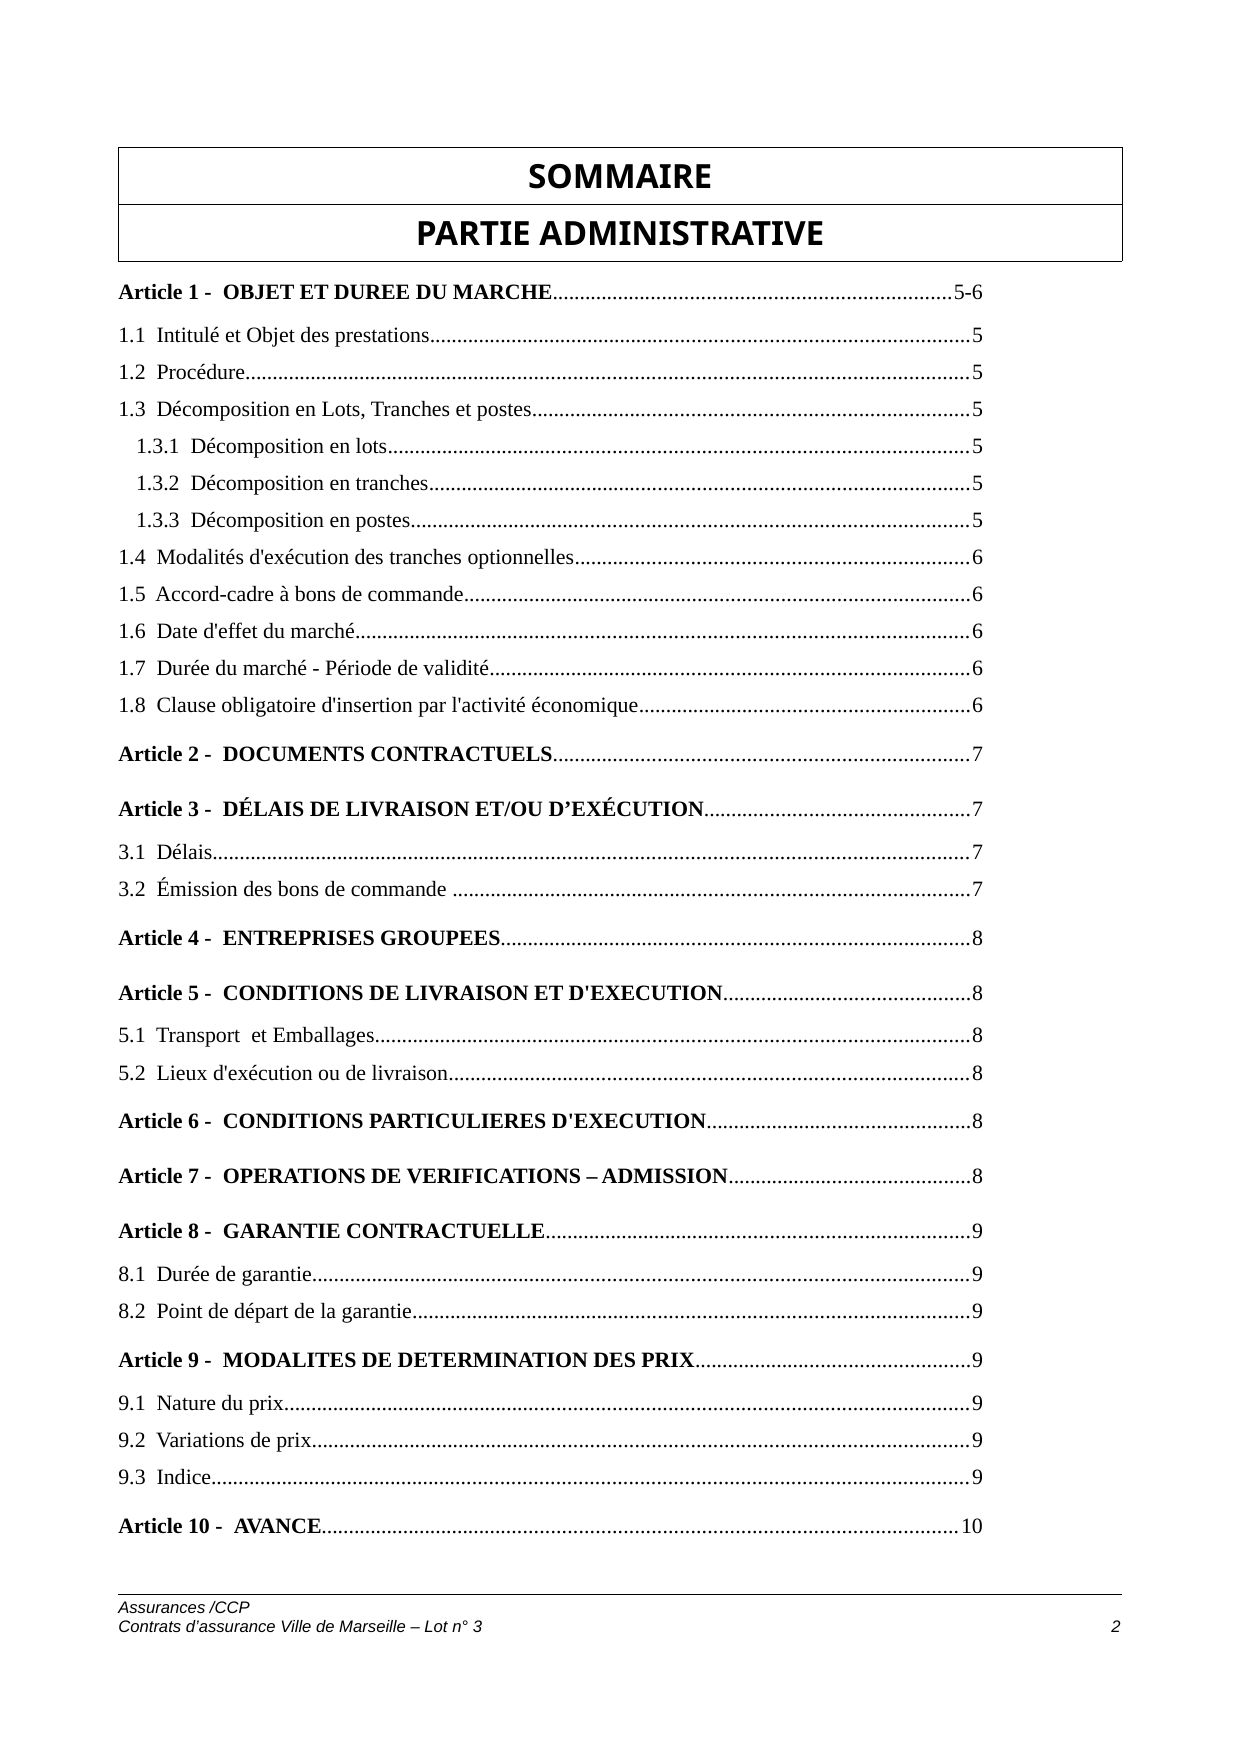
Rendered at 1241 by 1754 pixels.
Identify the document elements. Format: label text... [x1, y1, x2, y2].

text Article 6 - CONDITIONS PARTICULIERES D'EXECUTION 8 [118, 1108, 1122, 1134]
text Article 9 - MODALITES DE DETERMINATION DES PRIX 9 [118, 1347, 1122, 1372]
text Article 3 - DÉLAIS DE LIVRAISON ET/OU D’EXÉCUTION 7 [118, 796, 1122, 821]
text Article 4 - ENTREPRISES GROUPEES 8 [118, 925, 1122, 950]
text 9.1 Nature du prix 9 [118, 1389, 1122, 1415]
text 3.1 Délais 7 [118, 839, 1122, 864]
table_header PARTIE ADMINISTRATIVE [119, 205, 1122, 261]
text 1.4 Modalités d'exécution des tranches optionnelles 6 [118, 544, 1122, 569]
text 8.2 Point de départ de la garantie 9 [118, 1298, 1122, 1323]
text 1.3.2 Décomposition en tranches 5 [136, 470, 1122, 495]
text 1.2 Procédure 5 [118, 359, 1122, 384]
table_header SOMMAIRE [119, 148, 1122, 204]
text Article 7 - OPERATIONS DE VERIFICATIONS – ADMISSION 8 [118, 1163, 1122, 1188]
text 8.1 Durée de garantie 9 [118, 1261, 1122, 1286]
text 9.2 Variations de prix 9 [118, 1427, 1122, 1452]
text 1.3 Décomposition en Lots, Tranches et postes 5 [118, 396, 1122, 421]
text 1.7 Durée du marché - Période de validité 6 [118, 655, 1122, 681]
text 3.2 Émission des bons de commande 7 [118, 876, 1122, 901]
text 1.3.1 Décomposition en lots 5 [136, 433, 1122, 458]
text 1.8 Clause obligatoire d'insertion par l'activité économique 6 [118, 692, 1122, 718]
text Article 10 - AVANCE 10 [118, 1513, 1122, 1538]
text 5.1 Transport et Emballages 8 [118, 1022, 1122, 1048]
text Article 8 - GARANTIE CONTRACTUELLE 9 [118, 1218, 1122, 1243]
text 1.5 Accord-cadre à bons de commande 6 [118, 581, 1122, 606]
text Article 1 - OBJET ET DUREE DU MARCHE 5-6 [118, 279, 1122, 304]
text 5.2 Lieux d'exécution ou de livraison 8 [118, 1059, 1122, 1085]
text Article 2 - DOCUMENTS CONTRACTUELS 7 [118, 741, 1122, 767]
text 1.6 Date d'effet du marché 6 [118, 618, 1122, 643]
text 1.1 Intitulé et Objet des prestations 5 [118, 322, 1122, 347]
text Article 5 - CONDITIONS DE LIVRAISON ET D'EXECUTION 8 [118, 979, 1122, 1005]
text 1.3.3 Décomposition en postes 5 [136, 507, 1122, 532]
text 9.3 Indice 9 [118, 1464, 1122, 1489]
